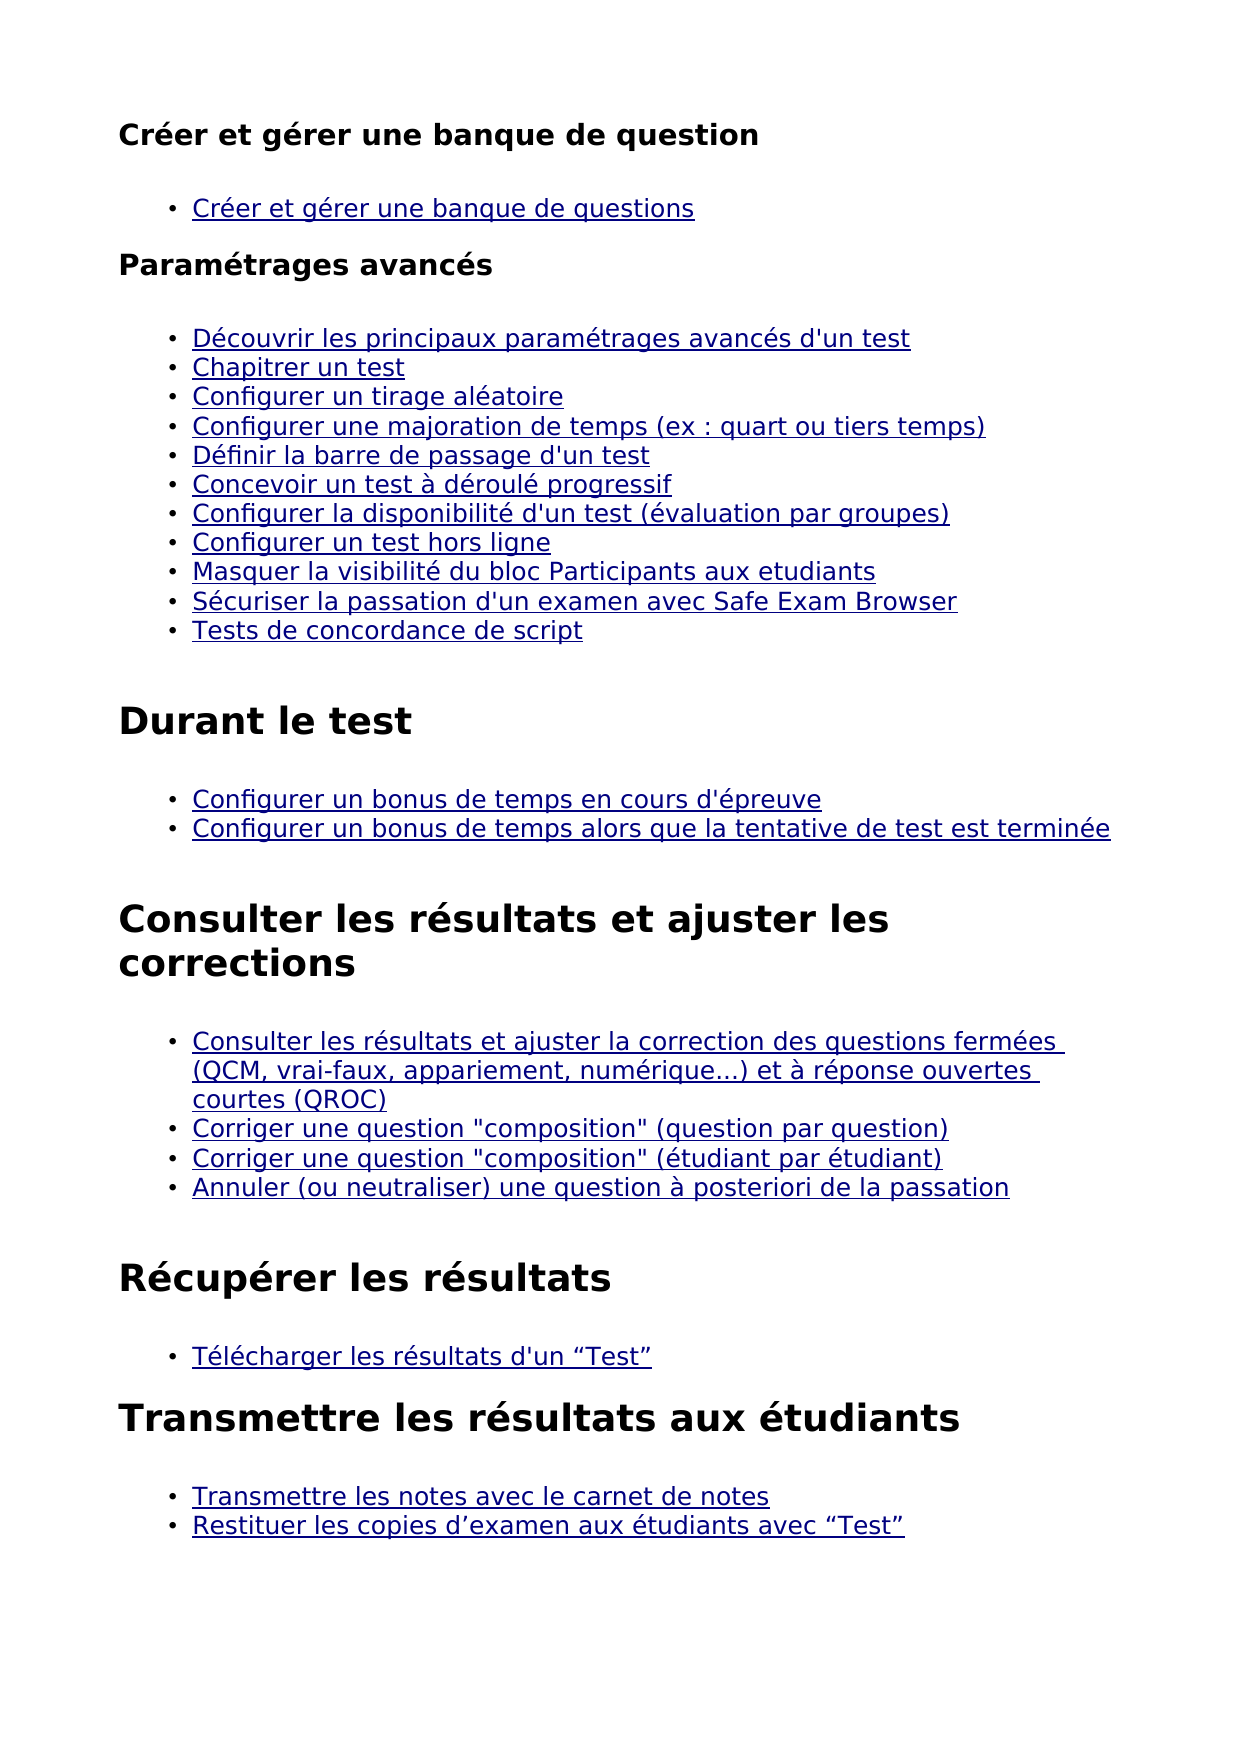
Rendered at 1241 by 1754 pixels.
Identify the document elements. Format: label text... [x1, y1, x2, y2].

list Sécuriser la passation d'un examen avec Safe Exam Browser [177, 587, 1122, 616]
subtitle Transmettre les résultats aux étudiants [118, 1396, 1122, 1440]
list Découvrir les principaux paramétrages avancés d'un test [177, 324, 1122, 353]
list Concevoir un test à déroulé progressif [177, 470, 1122, 499]
list Créer et gérer une banque de questions [177, 194, 1122, 223]
list Configurer un test hors ligne [177, 528, 1122, 557]
list Corriger une question "composition" (étudiant par étudiant) [177, 1144, 1122, 1173]
list Configurer un bonus de temps en cours d'épreuve [177, 785, 1122, 814]
list Tests de concordance de script [177, 616, 1122, 645]
list Masquer la visibilité du bloc Participants aux etudiants [177, 557, 1122, 587]
list Restituer les copies d’examen aux étudiants avec “Test” [177, 1511, 1122, 1540]
list Consulter les résultats et ajuster la correction des questions fermées (QCM, vrai-faux, appariement, numérique...) et à réponse ouvertes courtes (QROC) [177, 1027, 1122, 1115]
list Configurer la disponibilité d'un test (évaluation par groupes) [177, 499, 1122, 528]
list Définir la barre de passage d'un test [177, 441, 1122, 470]
subtitle Consulter les résultats et ajuster les corrections [118, 898, 1122, 985]
subtitle Récupérer les résultats [118, 1257, 1122, 1300]
list Transmettre les notes avec le carnet de notes [177, 1482, 1122, 1511]
list Corriger une question "composition" (question par question) [177, 1115, 1122, 1144]
list Télécharger les résultats d'un “Test” [177, 1342, 1122, 1371]
list Annuler (ou neutraliser) une question à posteriori de la passation [177, 1173, 1122, 1202]
subtitle Durant le test [118, 699, 1122, 743]
list Configurer un bonus de temps alors que la tentative de test est terminée [177, 814, 1122, 843]
list Chapitrer un test [177, 353, 1122, 382]
list Configurer une majoration de temps (ex : quart ou tiers temps) [177, 412, 1122, 441]
subtitle Créer et gérer une banque de question [118, 118, 1122, 152]
subtitle Paramétrages avancés [118, 248, 1122, 282]
list Configurer un tirage aléatoire [177, 382, 1122, 412]
